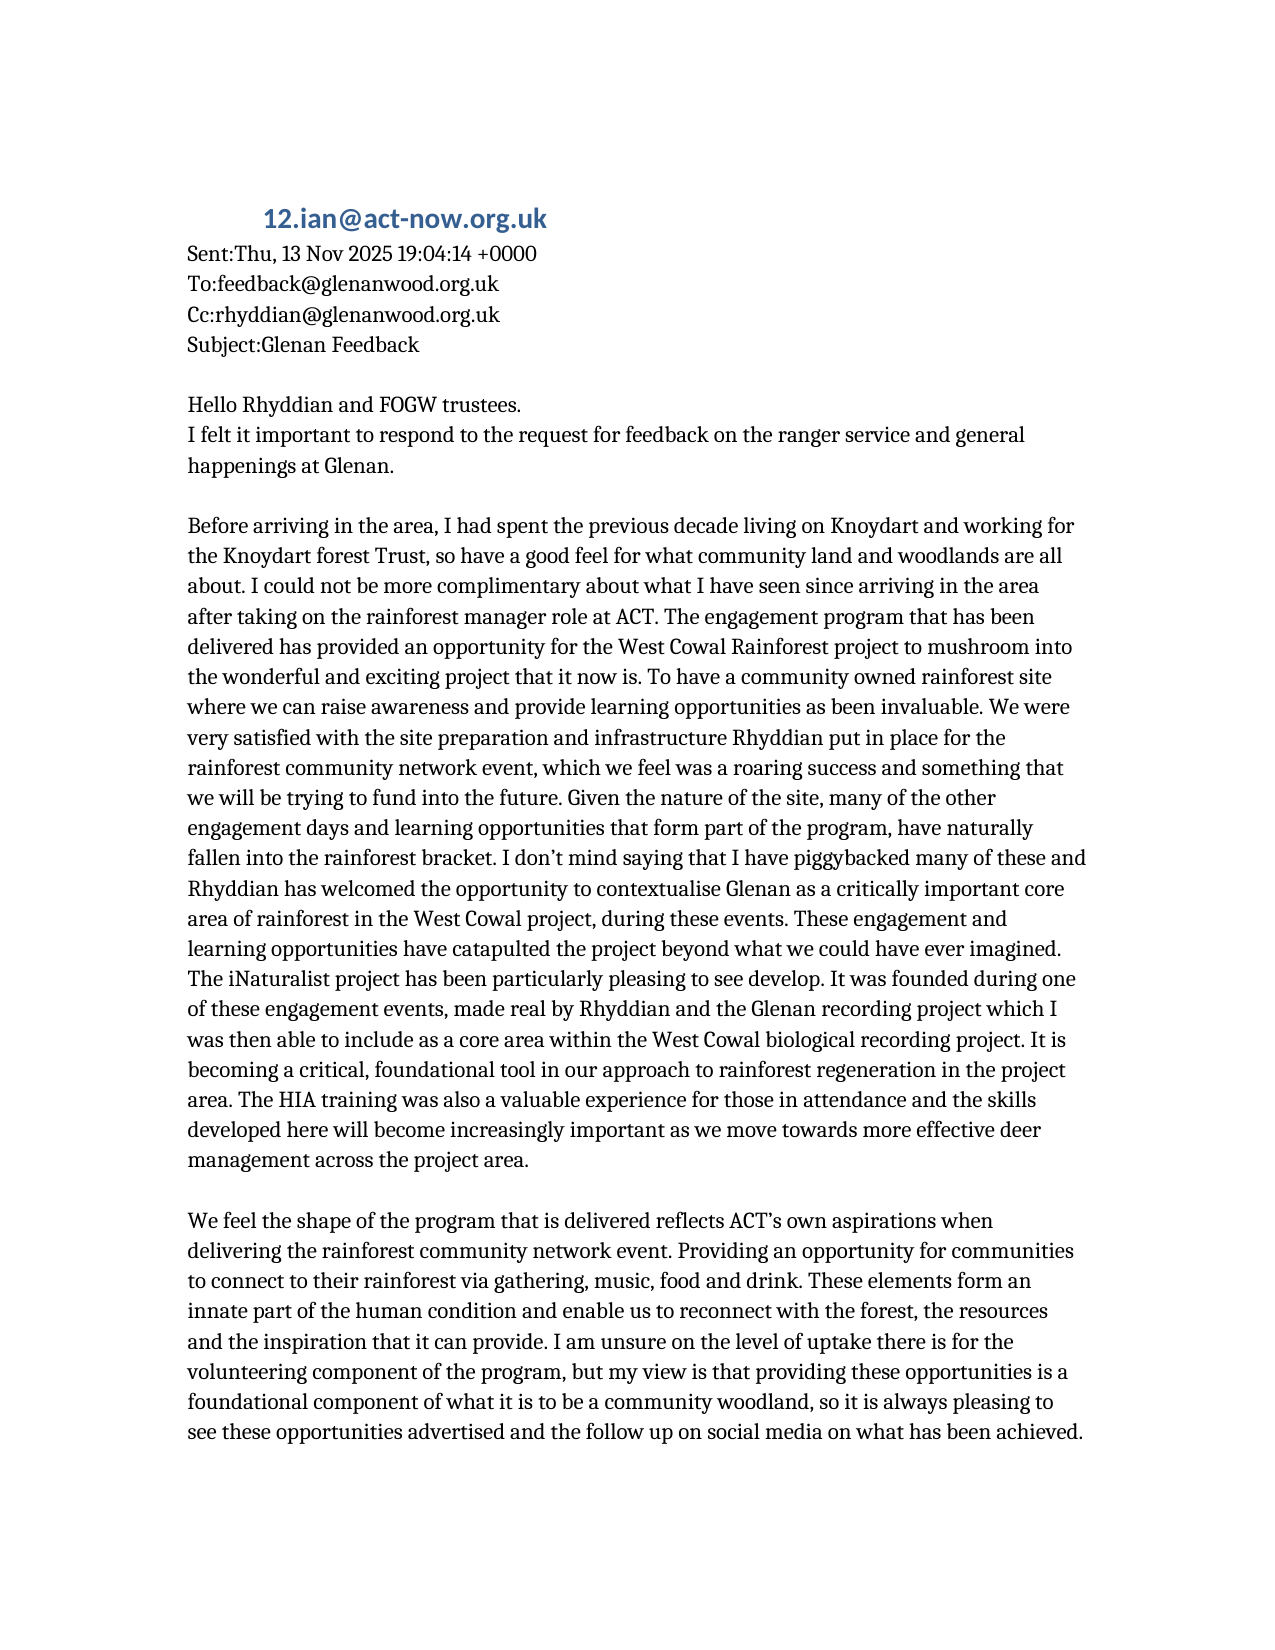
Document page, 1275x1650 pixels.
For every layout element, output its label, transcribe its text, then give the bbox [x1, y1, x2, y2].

subtitle ian@act-now.org.uk [262, 200, 1087, 236]
text Sent:Thu, 13 Nov 2025 19:04:14 +0000 To:feedback@glenanwood.org.uk Cc:rhyddian@glenanwood.org.uk Subject:Glenan Feedback Hello Rhyddian and FOGW trustees. I felt it important to respond to the request for feedback on the ranger service and general happenings at Glenan. Before arriving in the area, I had spent the previous decade living on Knoydart and working for the Knoydart forest Trust, so have a good feel for what community land and woodlands are all about. I could not be more complimentary about what I have seen since arriving in the area after taking on the rainforest manager role at ACT. The engagement program that has been delivered has provided an opportunity for the West Cowal Rainforest project to mushroom into the wonderful and exciting project that it now is. To have a community owned rainforest site where we can raise awareness and provide learning opportunities as been invaluable. We were very satisfied with the site preparation and infrastructure Rhyddian put in place for the rainforest community network event, which we feel was a roaring success and something that we will be trying to fund into the future. Given the nature of the site, many of the other engagement days and learning opportunities that form part of the program, have naturally fallen into the rainforest bracket. I don’t mind saying that I have piggybacked many of these and Rhyddian has welcomed the opportunity to contextualise Glenan as a critically important core area of rainforest in the West Cowal project, during these events. These engagement and learning opportunities have catapulted the project beyond what we could have ever imagined. The iNaturalist project has been particularly pleasing to see develop. It was founded during one of these engagement events, made real by Rhyddian and the Glenan recording project which I was then able to include as a core area within the West Cowal biological recording project. It is becoming a critical, foundational tool in our approach to rainforest regeneration in the project area. The HIA training was also a valuable experience for those in attendance and the skills developed here will become increasingly important as we move towards more effective deer management across the project area. We feel the shape of the program that is delivered reflects ACT’s own aspirations when delivering the rainforest community network event. Providing an opportunity for communities to connect to their rainforest via gathering, music, food and drink. These elements form an innate part of the human condition and enable us to reconnect with the forest, the resources and the inspiration that it can provide. I am unsure on the level of uptake there is for the volunteering component of the program, but my view is that providing these opportunities is a foundational component of what it is to be a community woodland, so it is always pleasing to see these opportunities advertised and the follow up on social media on what has been achieved. [187, 241, 1087, 1476]
